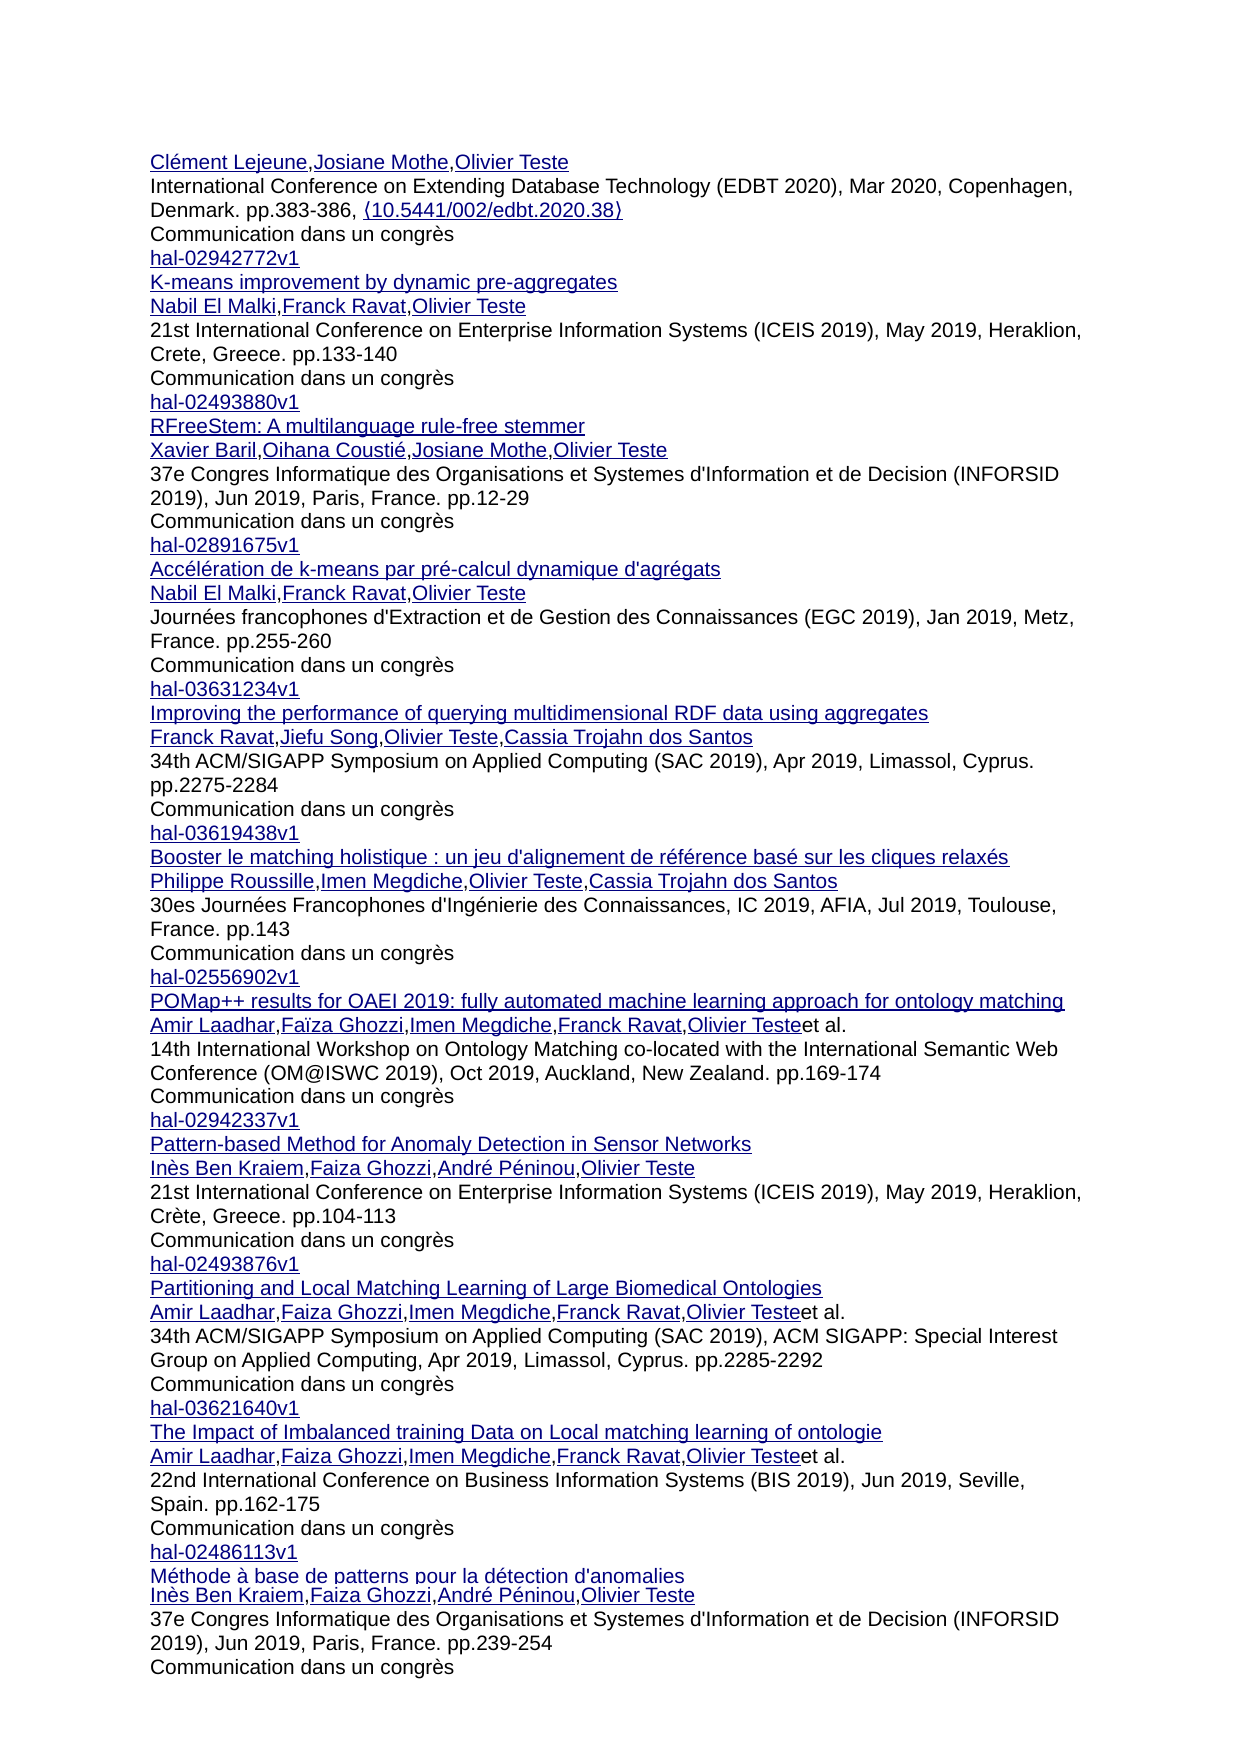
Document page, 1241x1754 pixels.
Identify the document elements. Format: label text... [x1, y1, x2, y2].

table_cell Pattern-based Method for Anomaly Detection in Sensor Networks Inès Ben Kraiem,Faiza Ghozzi,André Péninou,Olivier Teste 21st International Conference on Enterprise Information Systems (ICEIS 2019), May 2019, Heraklion, Crète, Greece. pp.104-113 Communication dans un congrès hal-02493876v1 [150, 1132, 1090, 1276]
table_cell Clément Lejeune,Josiane Mothe,Olivier Teste International Conference on Extending Database Technology (EDBT 2020), Mar 2020, Copenhagen, Denmark. pp.383-386, ⟨10.5441/002/edbt.2020.38⟩ Communication dans un congrès hal-02942772v1 [150, 150, 1090, 270]
table_cell K-means improvement by dynamic pre-aggregates Nabil El Malki,Franck Ravat,Olivier Teste 21st International Conference on Enterprise Information Systems (ICEIS 2019), May 2019, Heraklion, Crete, Greece. pp.133-140 Communication dans un congrès hal-02493880v1 [150, 270, 1090, 413]
table_cell POMap++ results for OAEI 2019: fully automated machine learning approach for ontology matching Amir Laadhar,Faïza Ghozzi,Imen Megdiche,Franck Ravat,Olivier Testeet al. 14th International Workshop on Ontology Matching co-located with the International Semantic Web Conference (OM@ISWC 2019), Oct 2019, Auckland, New Zealand. pp.169-174 Communication dans un congrès hal-02942337v1 [150, 989, 1090, 1132]
table_cell Improving the performance of querying multidimensional RDF data using aggregates Franck Ravat,Jiefu Song,Olivier Teste,Cassia Trojahn dos Santos 34th ACM/SIGAPP Symposium on Applied Computing (SAC 2019), Apr 2019, Limassol, Cyprus. pp.2275-2284 Communication dans un congrès hal-03619438v1 [150, 701, 1090, 845]
table_cell Méthode à base de patterns pour la détection d'anomalies Inès Ben Kraiem,Faiza Ghozzi,André Péninou,Olivier Teste 37e Congres Informatique des Organisations et Systemes d'Information et de Decision (INFORSID 2019), Jun 2019, Paris, France. pp.239-254 Communication dans un congrès [150, 1564, 1090, 1679]
table_cell Accélération de k-means par pré-calcul dynamique d'agrégats Nabil El Malki,Franck Ravat,Olivier Teste Journées francophones d'Extraction et de Gestion des Connaissances (EGC 2019), Jan 2019, Metz, France. pp.255-260 Communication dans un congrès hal-03631234v1 [150, 557, 1090, 701]
table_cell Booster le matching holistique : un jeu d'alignement de référence basé sur les cliques relaxés Philippe Roussille,Imen Megdiche,Olivier Teste,Cassia Trojahn dos Santos 30es Journées Francophones d'Ingénierie des Connaissances, IC 2019, AFIA, Jul 2019, Toulouse, France. pp.143 Communication dans un congrès hal-02556902v1 [150, 845, 1090, 988]
table_cell Partitioning and Local Matching Learning of Large Biomedical Ontologies Amir Laadhar,Faiza Ghozzi,Imen Megdiche,Franck Ravat,Olivier Testeet al. 34th ACM/SIGAPP Symposium on Applied Computing (SAC 2019), ACM SIGAPP: Special Interest Group on Applied Computing, Apr 2019, Limassol, Cyprus. pp.2285-2292 Communication dans un congrès hal-03621640v1 [150, 1276, 1090, 1420]
table_cell RFreeStem: A multilanguage rule-free stemmer Xavier Baril,Oihana Coustié,Josiane Mothe,Olivier Teste 37e Congres Informatique des Organisations et Systemes d'Information et de Decision (INFORSID 2019), Jun 2019, Paris, France. pp.12-29 Communication dans un congrès hal-02891675v1 [150, 414, 1090, 557]
table_cell The Impact of Imbalanced training Data on Local matching learning of ontologie Amir Laadhar,Faiza Ghozzi,Imen Megdiche,Franck Ravat,Olivier Testeet al. 22nd International Conference on Business Information Systems (BIS 2019), Jun 2019, Seville, Spain. pp.162-175 Communication dans un congrès hal-02486113v1 [150, 1420, 1090, 1563]
